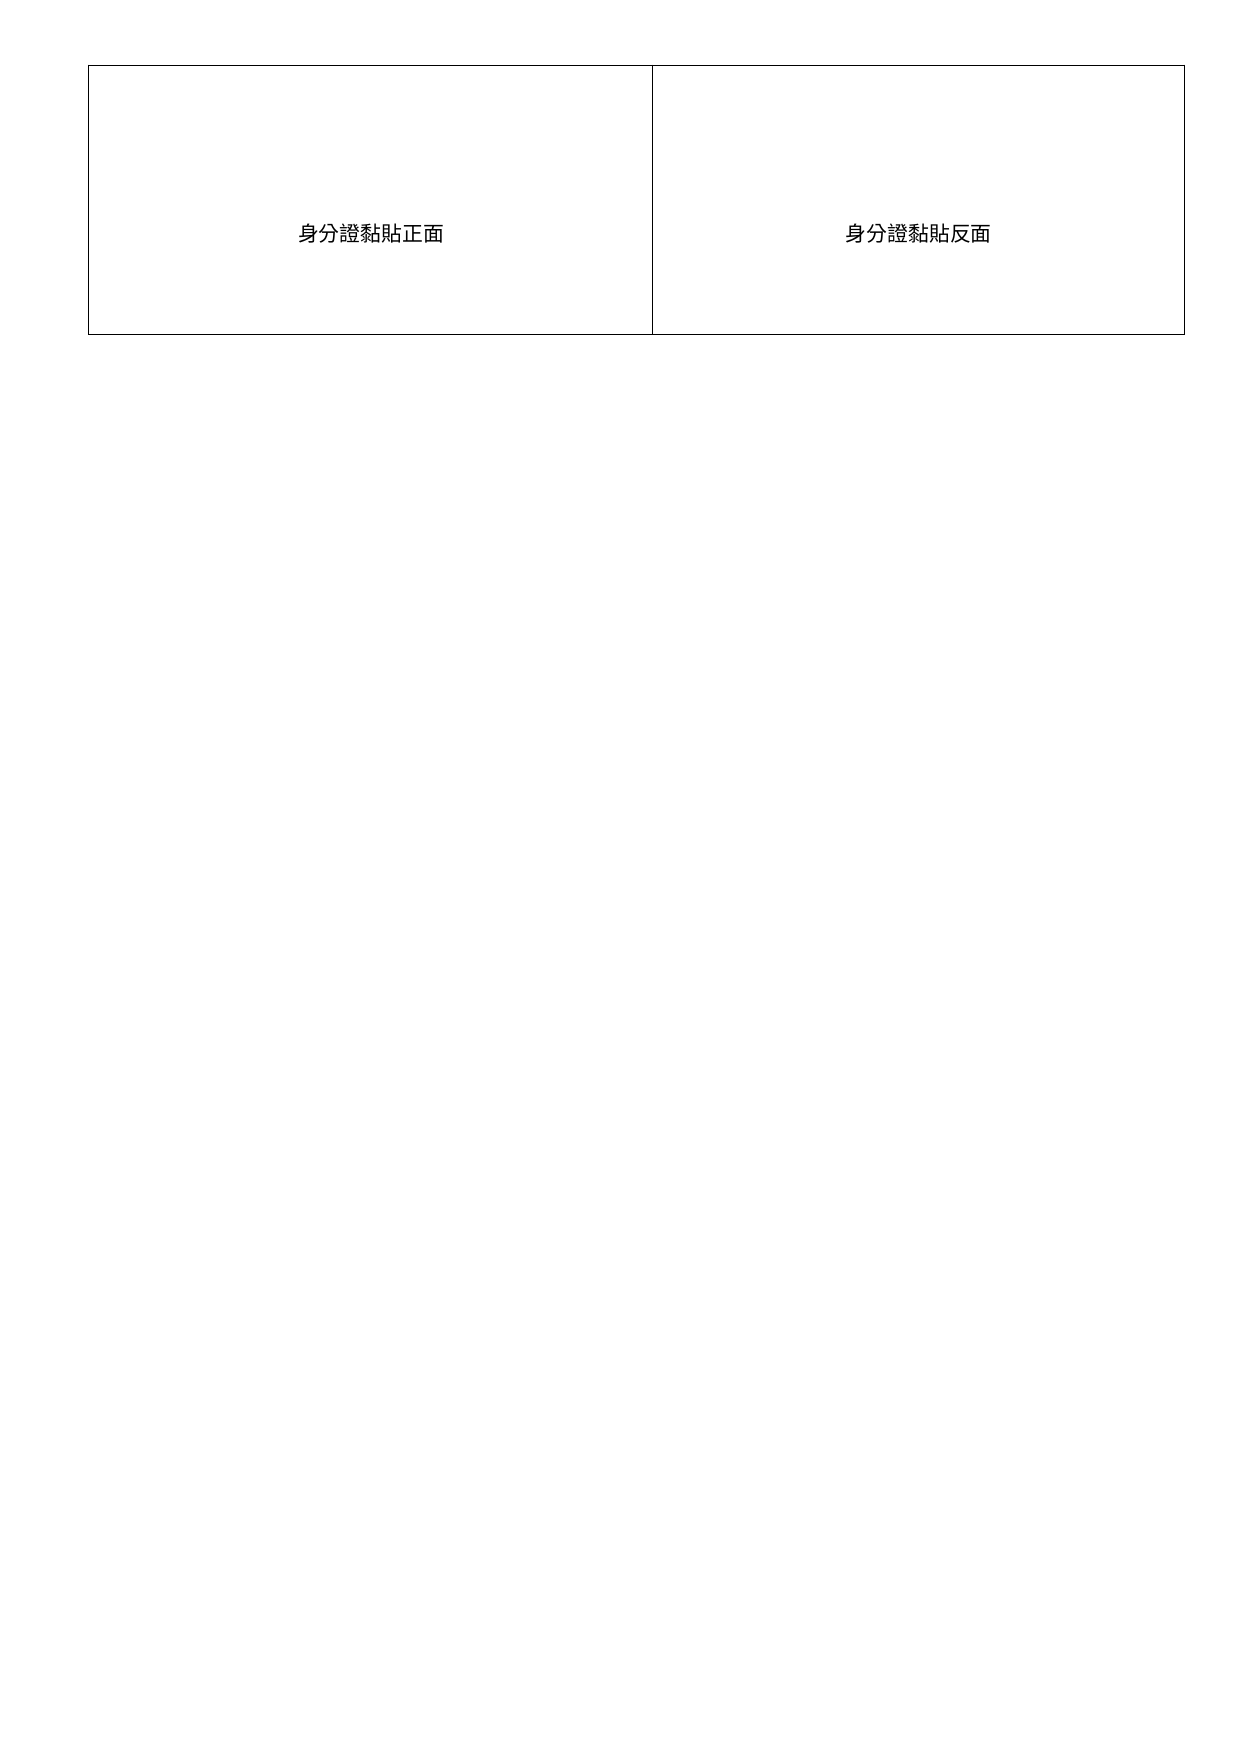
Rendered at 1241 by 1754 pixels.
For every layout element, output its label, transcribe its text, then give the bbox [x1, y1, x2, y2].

table_cell 身分證黏貼反面 [653, 66, 1184, 334]
table_cell 身分證黏貼正面 [89, 66, 652, 334]
